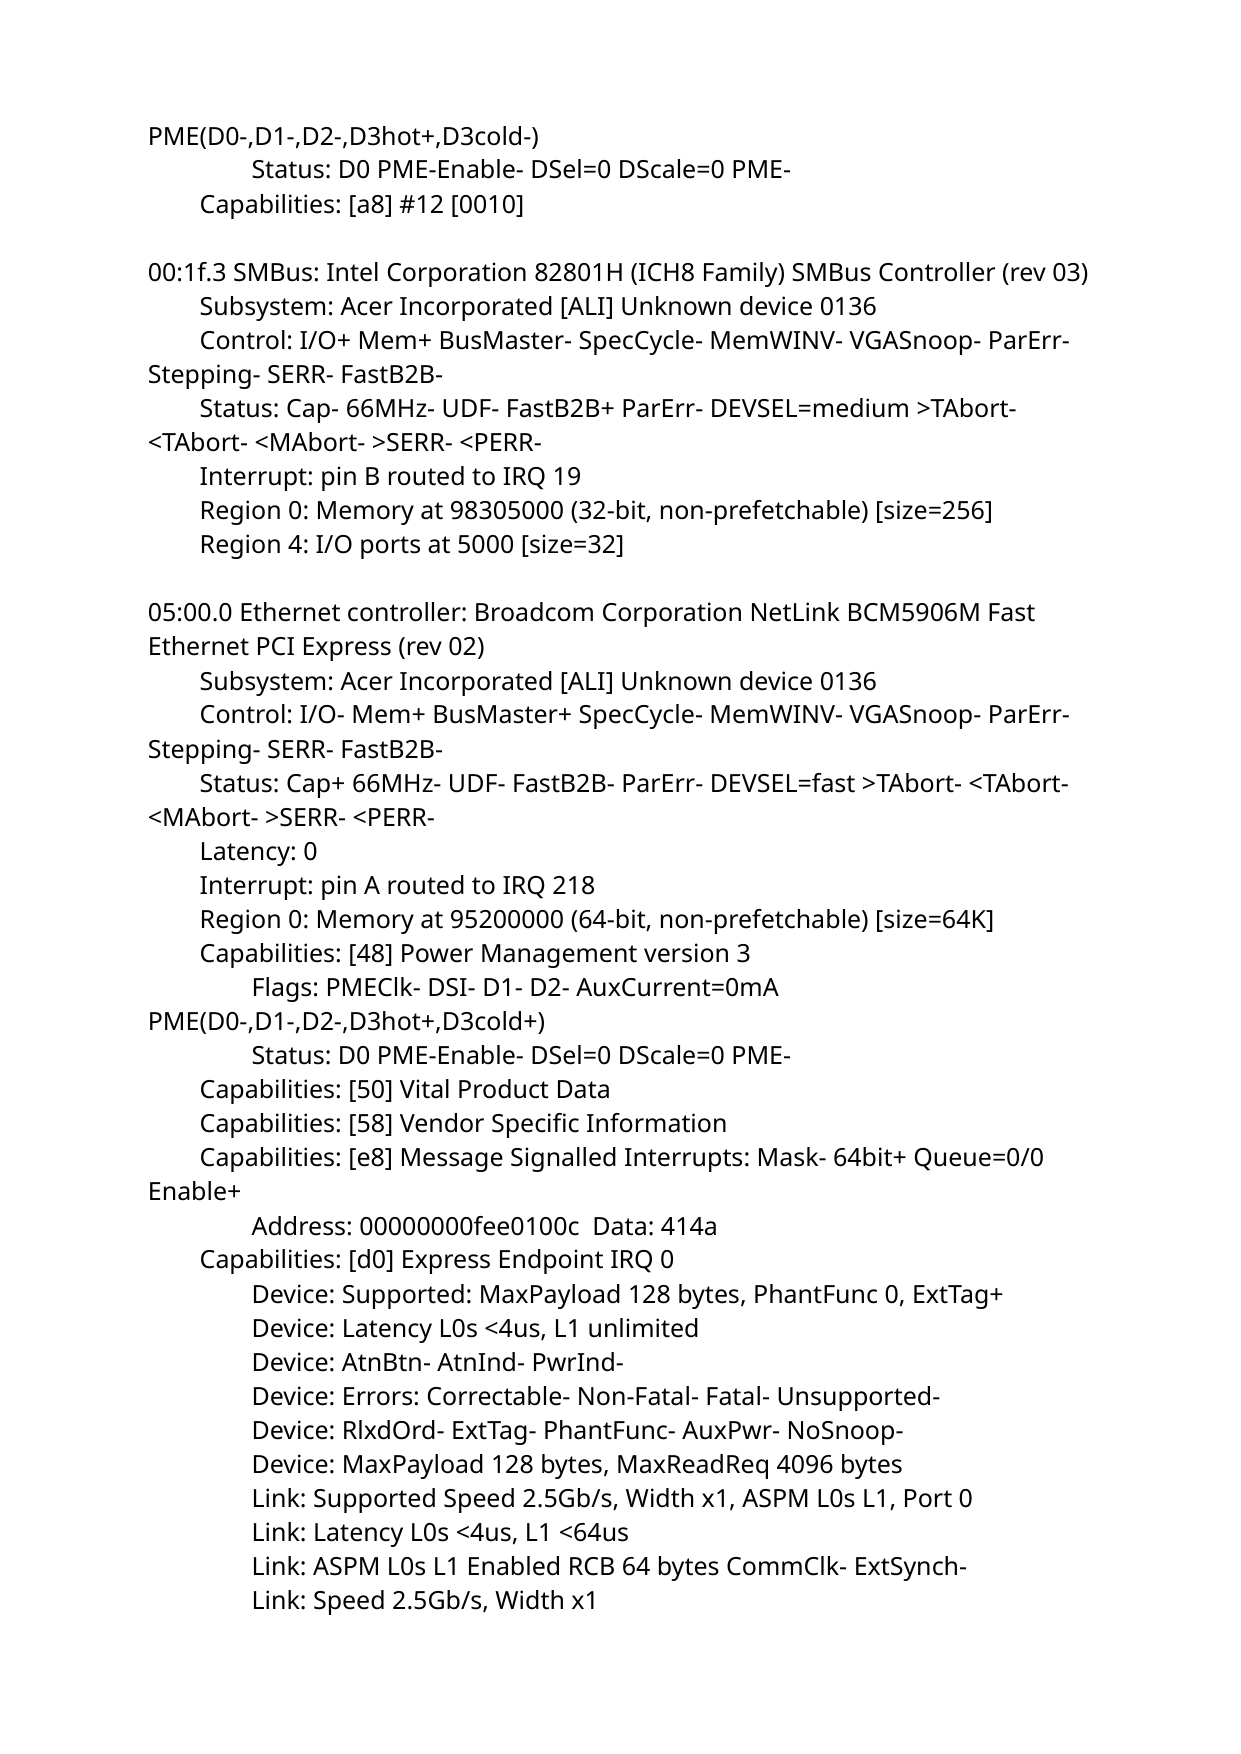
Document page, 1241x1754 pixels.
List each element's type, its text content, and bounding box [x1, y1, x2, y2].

text Status: D0 PME-Enable- DSel=0 DScale=0 PME- [148, 152, 1122, 186]
text Subsystem: Acer Incorporated [ALI] Unknown device 0136 [148, 663, 1122, 697]
text Link: ASPM L0s L1 Enabled RCB 64 bytes CommClk- ExtSynch- [148, 1549, 1122, 1583]
text Device: RlxdOrd- ExtTag- PhantFunc- AuxPwr- NoSnoop- [148, 1412, 1122, 1447]
text Device: Latency L0s <4us, L1 unlimited [148, 1310, 1122, 1344]
text 05:00.0 Ethernet controller: Broadcom Corporation NetLink BCM5906M Fast Ethernet PCI Express (rev 02) [148, 595, 1122, 663]
text Link: Speed 2.5Gb/s, Width x1 [148, 1583, 1122, 1617]
text Capabilities: [a8] #12 [0010] [148, 186, 1122, 220]
text Latency: 0 [148, 833, 1122, 867]
text Status: D0 PME-Enable- DSel=0 DScale=0 PME- [148, 1038, 1122, 1072]
text Region 4: I/O ports at 5000 [size=32] [148, 527, 1122, 561]
text Interrupt: pin B routed to IRQ 19 [148, 459, 1122, 493]
text Control: I/O- Mem+ BusMaster+ SpecCycle- MemWINV- VGASnoop- ParErr- Stepping- SERR- FastB2B- [148, 697, 1122, 765]
text Control: I/O+ Mem+ BusMaster- SpecCycle- MemWINV- VGASnoop- ParErr- Stepping- SERR- FastB2B- [148, 322, 1122, 391]
text PME(D0-,D1-,D2-,D3hot+,D3cold-) [148, 118, 1122, 152]
text Capabilities: [e8] Message Signalled Interrupts: Mask- 64bit+ Queue=0/0 Enable+ [148, 1140, 1122, 1208]
text Device: Errors: Correctable- Non-Fatal- Fatal- Unsupported- [148, 1378, 1122, 1412]
text Capabilities: [58] Vendor Specific Information [148, 1106, 1122, 1140]
text Device: AtnBtn- AtnInd- PwrInd- [148, 1344, 1122, 1378]
text Link: Latency L0s <4us, L1 <64us [148, 1515, 1122, 1549]
text Device: MaxPayload 128 bytes, MaxReadReq 4096 bytes [148, 1447, 1122, 1481]
text Region 0: Memory at 95200000 (64-bit, non-prefetchable) [size=64K] [148, 902, 1122, 936]
text Status: Cap+ 66MHz- UDF- FastB2B- ParErr- DEVSEL=fast >TAbort- <TAbort- <MAbort- >SERR- <PERR- [148, 765, 1122, 833]
text Link: Supported Speed 2.5Gb/s, Width x1, ASPM L0s L1, Port 0 [148, 1481, 1122, 1515]
text Region 0: Memory at 98305000 (32-bit, non-prefetchable) [size=256] [148, 493, 1122, 527]
text Subsystem: Acer Incorporated [ALI] Unknown device 0136 [148, 288, 1122, 322]
text 00:1f.3 SMBus: Intel Corporation 82801H (ICH8 Family) SMBus Controller (rev 03) [148, 254, 1122, 288]
text Device: Supported: MaxPayload 128 bytes, PhantFunc 0, ExtTag+ [148, 1276, 1122, 1310]
text Status: Cap- 66MHz- UDF- FastB2B+ ParErr- DEVSEL=medium >TAbort- <TAbort- <MAbort- >SERR- <PERR- [148, 391, 1122, 459]
text Capabilities: [d0] Express Endpoint IRQ 0 [148, 1242, 1122, 1276]
text Flags: PMEClk- DSI- D1- D2- AuxCurrent=0mA PME(D0-,D1-,D2-,D3hot+,D3cold+) [148, 970, 1122, 1038]
text Address: 00000000fee0100c Data: 414a [148, 1208, 1122, 1242]
text Capabilities: [50] Vital Product Data [148, 1072, 1122, 1106]
text Capabilities: [48] Power Management version 3 [148, 936, 1122, 970]
text Interrupt: pin A routed to IRQ 218 [148, 867, 1122, 902]
